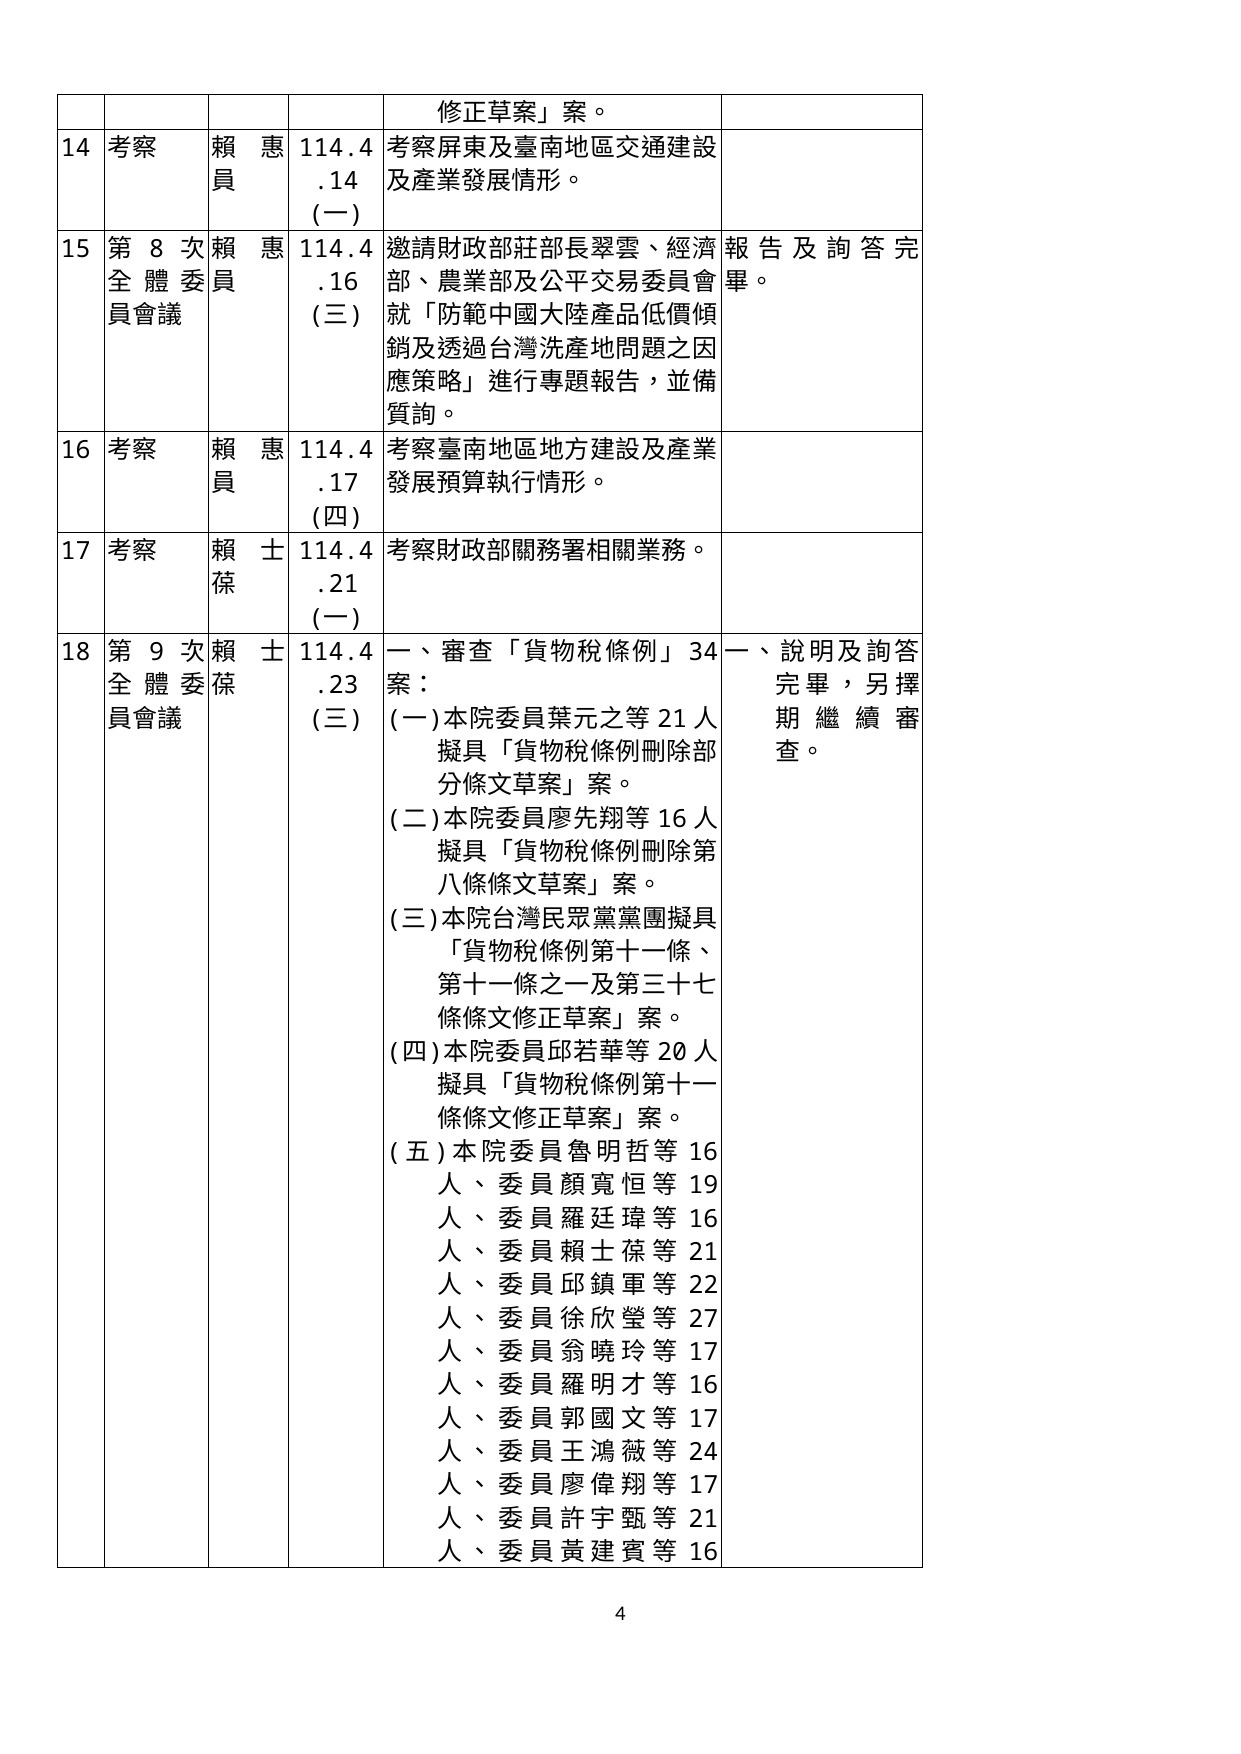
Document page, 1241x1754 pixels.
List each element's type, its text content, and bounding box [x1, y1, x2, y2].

table_cell [722, 95, 922, 128]
table_cell 賴惠員 [209, 231, 288, 431]
table_cell 一、審查「貨物稅條例」34案： (一)本院委員葉元之等21人擬具「貨物稅條例刪除部分條文草案」案。 (二)本院委員廖先翔等16人擬具「貨物稅條例刪除第八條條文草案」案。 (三)本院台灣民眾黨黨團擬具「貨物稅條例第十一條、第十一條之一及第三十七條條文修正草案」案。 (四)本院委員邱若華等20人擬具「貨物稅條例第十一條條文修正草案」案。 (五)本院委員魯明哲等16人、委員顏寬恒等19人、委員羅廷瑋等16人、委員賴士葆等21人、委員邱鎮軍等22人、委員徐欣瑩等27人、委員翁曉玲等17人、委員羅明才等16人、委員郭國文等17人、委員王鴻薇等24人、委員廖偉翔等17人、委員許宇甄等21人、委員黃建賓等16 [384, 634, 721, 1567]
table_cell 考察臺南地區地方建設及產業發展預算執行情形。 [384, 432, 721, 532]
table_cell 15 [58, 231, 104, 431]
table_cell 賴惠員 [209, 432, 288, 532]
table_cell [289, 95, 383, 128]
table_cell 114.4.23 (三) [289, 634, 383, 1567]
table_cell [722, 533, 922, 633]
table_cell 賴士葆 [209, 533, 288, 633]
table_cell 考察財政部關務署相關業務。 [384, 533, 721, 633]
table_cell 16 [58, 432, 104, 532]
table_cell 賴惠員 [209, 130, 288, 229]
table_cell [722, 432, 922, 532]
table_cell 邀請財政部莊部長翠雲、經濟部、農業部及公平交易委員會就「防範中國大陸產品低價傾銷及透過台灣洗產地問題之因應策略」進行專題報告，並備質詢。 [384, 231, 721, 431]
table_cell 考察 [105, 432, 208, 532]
table_cell 第8次全體委員會議 [105, 231, 208, 431]
table_cell 賴士葆 [209, 634, 288, 1567]
table_cell [209, 95, 288, 128]
table_cell 14 [58, 130, 104, 229]
table_cell 114.4.21 (一) [289, 533, 383, 633]
table_cell 考察屏東及臺南地區交通建設及產業發展情形。 [384, 130, 721, 229]
table_cell 修正草案」案。 [384, 95, 721, 128]
table_cell 考察 [105, 533, 208, 633]
table_cell [722, 130, 922, 229]
table_cell 17 [58, 533, 104, 633]
table_cell 114.4.14 (一) [289, 130, 383, 229]
table_cell 第9次全體委員會議 [105, 634, 208, 1567]
table_cell 一、說明及詢答完畢，另擇期繼續審查。 [722, 634, 922, 1567]
table_cell 報告及詢答完畢。 [722, 231, 922, 431]
table_cell 114.4.17 (四) [289, 432, 383, 532]
table_cell 考察 [105, 130, 208, 229]
table_cell 114.4.16 (三) [289, 231, 383, 431]
table_cell [105, 95, 208, 128]
table_cell [58, 95, 104, 128]
table_cell 18 [58, 634, 104, 1567]
